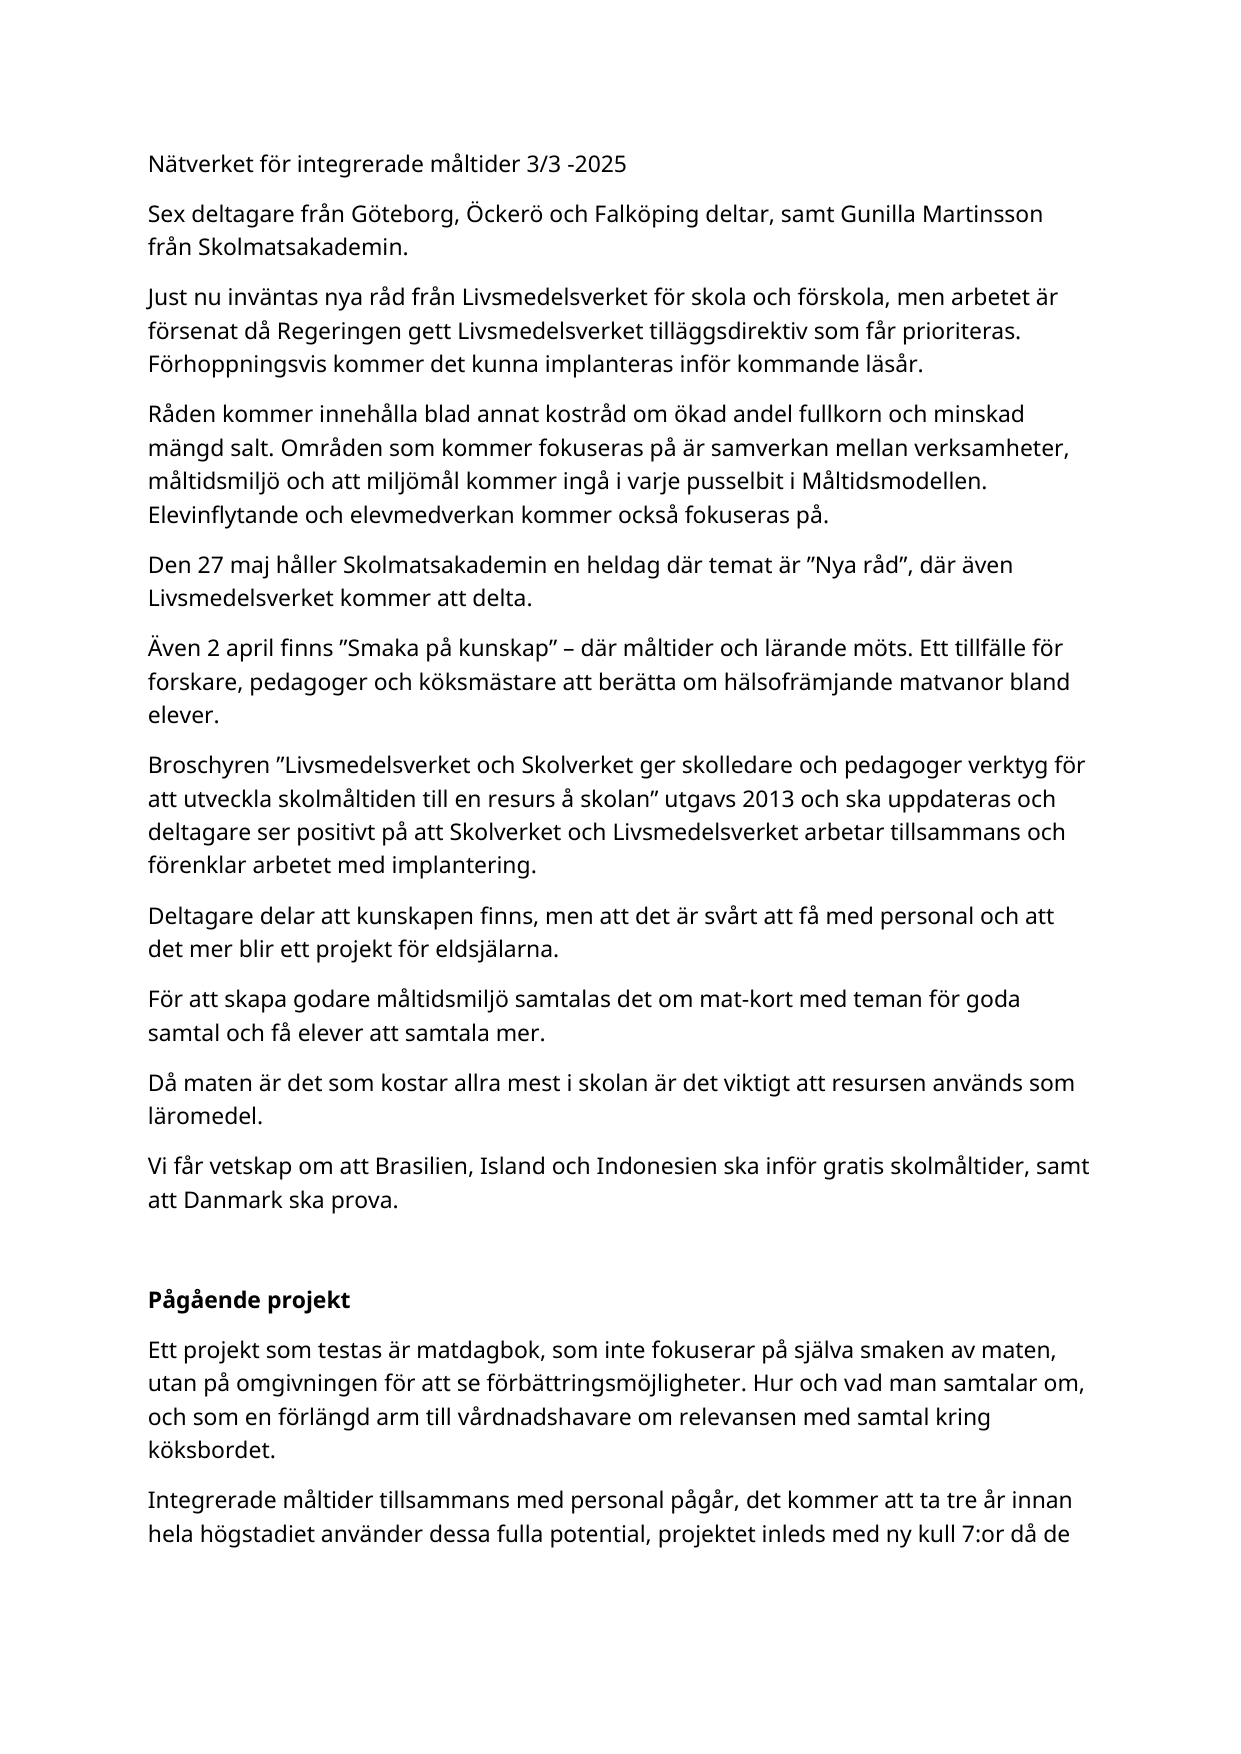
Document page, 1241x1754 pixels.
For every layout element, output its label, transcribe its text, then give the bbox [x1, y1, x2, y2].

text Sex deltagare från Göteborg, Öckerö och Falköping deltar, samt Gunilla Martinsson från Skolmatsakademin. [148, 198, 1093, 262]
text Ett projekt som testas är matdagbok, som inte fokuserar på själva smaken av maten, utan på omgivningen för att se förbättringsmöjligheter. Hur och vad man samtalar om, och som en förlängd arm till vårdnadshavare om relevansen med samtal kring köksbordet. [148, 1334, 1093, 1466]
text Pågående projekt [148, 1284, 1093, 1315]
text Vi får vetskap om att Brasilien, Island och Indonesien ska inför gratis skolmåltider, samt att Danmark ska prova. [148, 1150, 1093, 1215]
text Den 27 maj håller Skolmatsakademin en heldag där temat är ”Nya råd”, där även Livsmedelsverket kommer att delta. [148, 549, 1093, 613]
text Integrerade måltider tillsammans med personal pågår, det kommer att ta tre år innan hela högstadiet använder dessa fulla potential, projektet inleds med ny kull 7:or då de [148, 1484, 1093, 1549]
text Broschyren ”Livsmedelsverket och Skolverket ger skolledare och pedagoger verktyg för att utveckla skolmåltiden till en resurs å skolan” utgavs 2013 och ska uppdateras och deltagare ser positivt på att Skolverket och Livsmedelsverket arbetar tillsammans och förenklar arbetet med implantering. [148, 749, 1093, 881]
text Nätverket för integrerade måltider 3/3 -2025 [148, 148, 1093, 179]
text Då maten är det som kostar allra mest i skolan är det viktigt att resursen används som läromedel. [148, 1067, 1093, 1131]
text Just nu inväntas nya råd från Livsmedelsverket för skola och förskola, men arbetet är försenat då Regeringen gett Livsmedelsverket tilläggsdirektiv som får prioriteras. Förhoppningsvis kommer det kunna implanteras inför kommande läsår. [148, 281, 1093, 379]
text Råden kommer innehålla blad annat kostråd om ökad andel fullkorn och minskad mängd salt. Områden som kommer fokuseras på är samverkan mellan verksamheter, måltidsmiljö och att miljömål kommer ingå i varje pusselbit i Måltidsmodellen. Elevinflytande och elevmedverkan kommer också fokuseras på. [148, 398, 1093, 530]
text Även 2 april finns ”Smaka på kunskap” – där måltider och lärande möts. Ett tillfälle för forskare, pedagoger och köksmästare att berätta om hälsofrämjande matvanor bland elever. [148, 632, 1093, 730]
text Deltagare delar att kunskapen finns, men att det är svårt att få med personal och att det mer blir ett projekt för eldsjälarna. [148, 899, 1093, 964]
text För att skapa godare måltidsmiljö samtalas det om mat-kort med teman för goda samtal och få elever att samtala mer. [148, 983, 1093, 1048]
